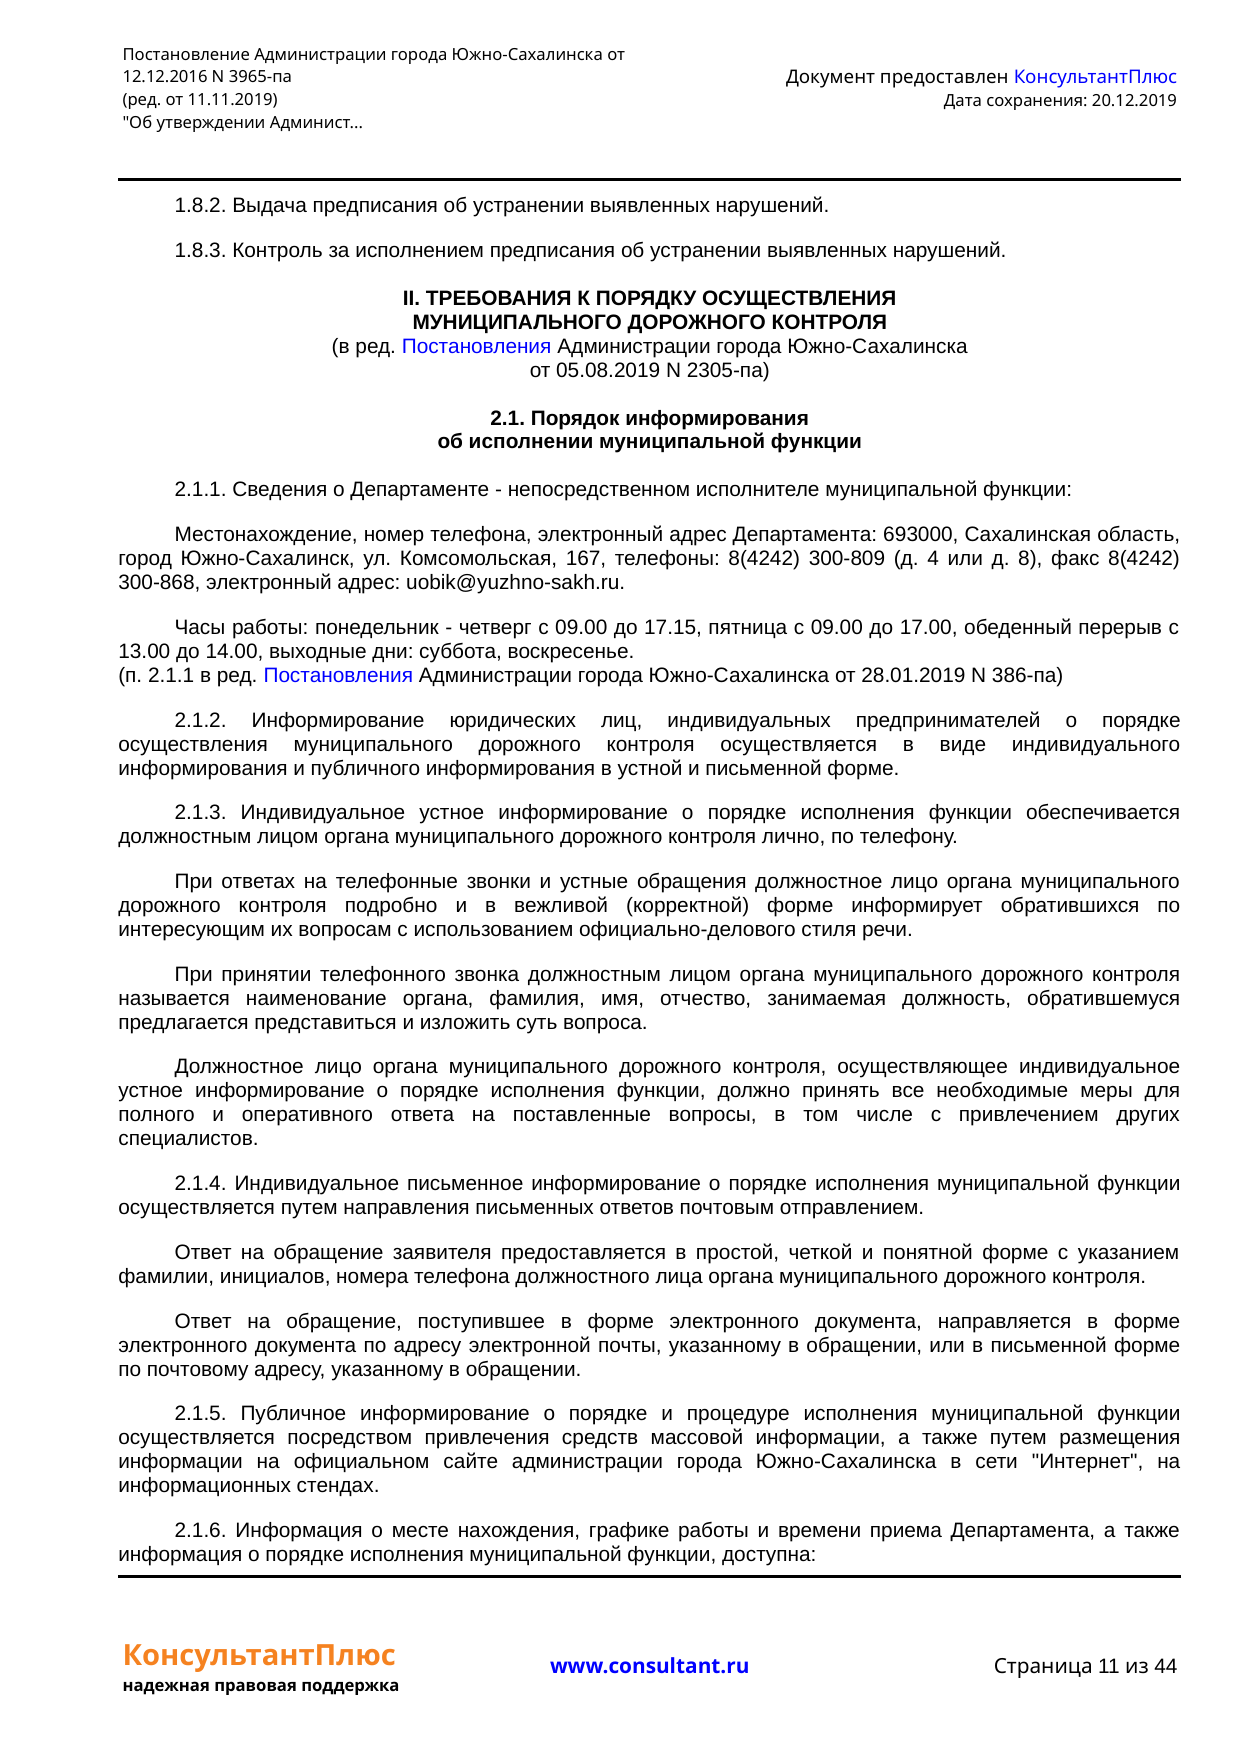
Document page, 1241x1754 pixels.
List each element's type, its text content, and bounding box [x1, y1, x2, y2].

title 2.1. Порядок информирования [118, 405, 1181, 429]
text 2.1.2. Информирование юридических лиц, индивидуальных предпринимателей о порядке осуществления муниципального дорожного контроля осуществляется в виде индивидуального информирования и публичного информирования в устной и письменной форме. [118, 707, 1181, 779]
text 2.1.6. Информация о месте нахождения, графике работы и времени приема Департамента, а также информация о порядке исполнения муниципальной функции, доступна: [118, 1518, 1181, 1566]
text 2.1.5. Публичное информирование о порядке и процедуре исполнения муниципальной функции осуществляется посредством привлечения средств массовой информации, а также путем размещения информации на официальном сайте администрации города Южно-Сахалинска в сети "Интернет", на информационных стендах. [118, 1401, 1181, 1497]
text 2.1.3. Индивидуальное устное информирование о порядке исполнения функции обеспечивается должностным лицом органа муниципального дорожного контроля лично, по телефону. [118, 800, 1181, 848]
text Должностное лицо органа муниципального дорожного контроля, осуществляющее индивидуальное устное информирование о порядке исполнения функции, должно принять все необходимые меры для полного и оперативного ответа на поставленные вопросы, в том числе с привлечением других специалистов. [118, 1054, 1181, 1150]
text Ответ на обращение заявителя предоставляется в простой, четкой и понятной форме с указанием фамилии, инициалов, номера телефона должностного лица органа муниципального дорожного контроля. [118, 1240, 1181, 1288]
title об исполнении муниципальной функции [118, 429, 1181, 453]
text Ответ на обращение, поступившее в форме электронного документа, направляется в форме электронного документа по адресу электронной почты, указанному в обращении, или в письменной форме по почтовому адресу, указанному в обращении. [118, 1308, 1181, 1380]
title МУНИЦИПАЛЬНОГО ДОРОЖНОГО КОНТРОЛЯ [118, 309, 1181, 333]
text Часы работы: понедельник - четверг с 09.00 до 17.15, пятница с 09.00 до 17.00, обеденный перерыв с 13.00 до 14.00, выходные дни: суббота, воскресенье. [118, 615, 1181, 663]
text 1.8.2. Выдача предписания об устранении выявленных нарушений. [118, 193, 1181, 217]
text 1.8.3. Контроль за исполнением предписания об устранении выявленных нарушений. [118, 238, 1181, 262]
text При принятии телефонного звонка должностным лицом органа муниципального дорожного контроля называется наименование органа, фамилия, имя, отчество, занимаемая должность, обратившемуся предлагается представиться и изложить суть вопроса. [118, 962, 1181, 1033]
text (в ред. Постановления Администрации города Южно-Сахалинска [118, 333, 1181, 357]
title II. ТРЕБОВАНИЯ К ПОРЯДКУ ОСУЩЕСТВЛЕНИЯ [118, 286, 1181, 309]
text Местонахождение, номер телефона, электронный адрес Департамента: 693000, Сахалинская область, город Южно-Сахалинск, ул. Комсомольская, 167, телефоны: 8(4242) 300-809 (д. 4 или д. 8), факс 8(4242) 300-868, электронный адрес: uobik@yuzhno-sakh.ru. [118, 522, 1181, 594]
text При ответах на телефонные звонки и устные обращения должностное лицо органа муниципального дорожного контроля подробно и в вежливой (корректной) форме информирует обратившихся по интересующим их вопросам с использованием официально-делового стиля речи. [118, 869, 1181, 941]
text 2.1.1. Сведения о Департаменте - непосредственном исполнителе муниципальной функции: [118, 477, 1181, 501]
text (п. 2.1.1 в ред. Постановления Администрации города Южно-Сахалинска от 28.01.2019 N 386-па) [118, 663, 1181, 687]
text от 05.08.2019 N 2305-па) [118, 357, 1181, 381]
text 2.1.4. Индивидуальное письменное информирование о порядке исполнения муниципальной функции осуществляется путем направления письменных ответов почтовым отправлением. [118, 1171, 1181, 1219]
